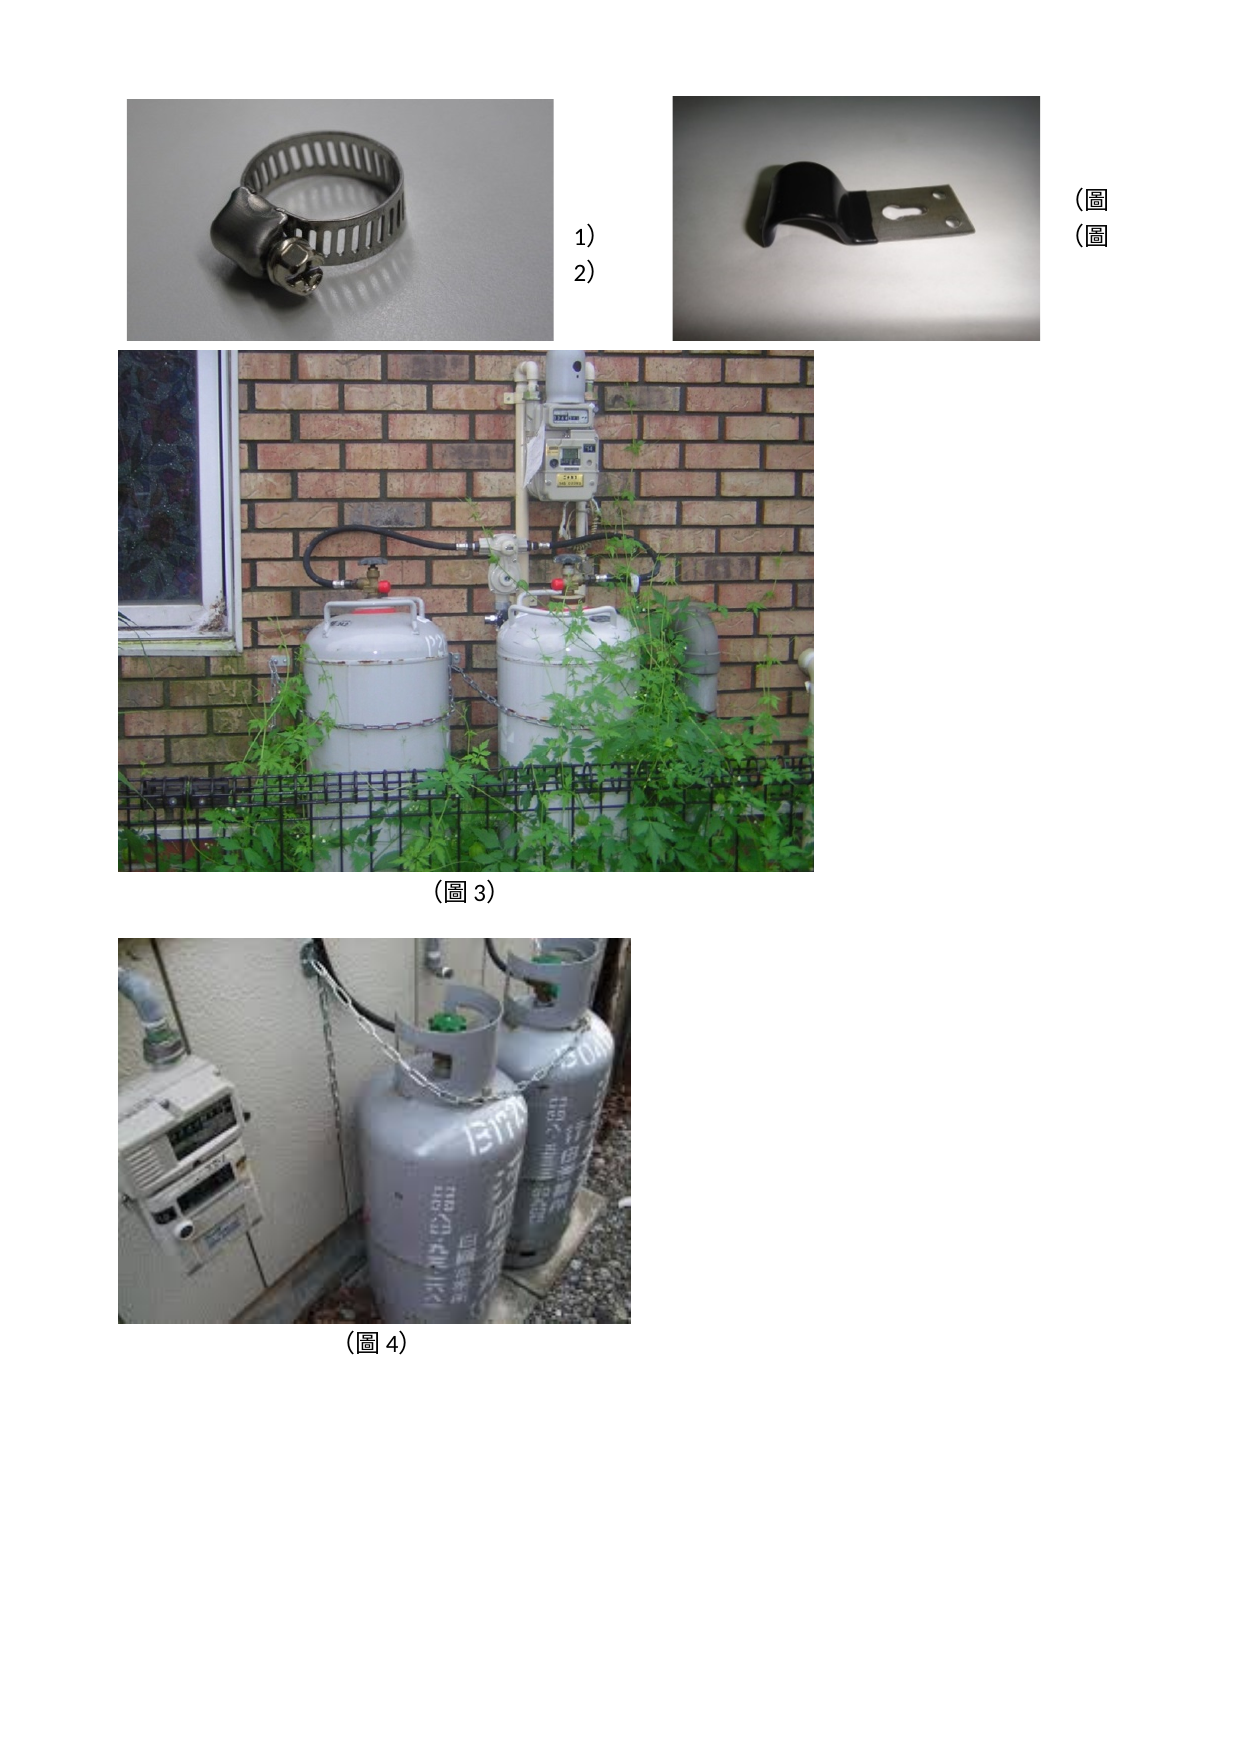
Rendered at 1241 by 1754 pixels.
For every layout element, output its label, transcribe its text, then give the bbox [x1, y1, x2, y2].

picture [139, 99, 557, 342]
text （圖3） [118, 866, 1122, 903]
picture [118, 344, 814, 867]
text （圖1） （圖2） [1043, 180, 1122, 253]
picture [118, 933, 631, 1318]
text （圖1） （圖2） [557, 180, 685, 253]
picture [685, 96, 1043, 342]
text （圖1） （圖2） [118, 180, 139, 253]
text （圖4） [118, 1318, 1122, 1354]
